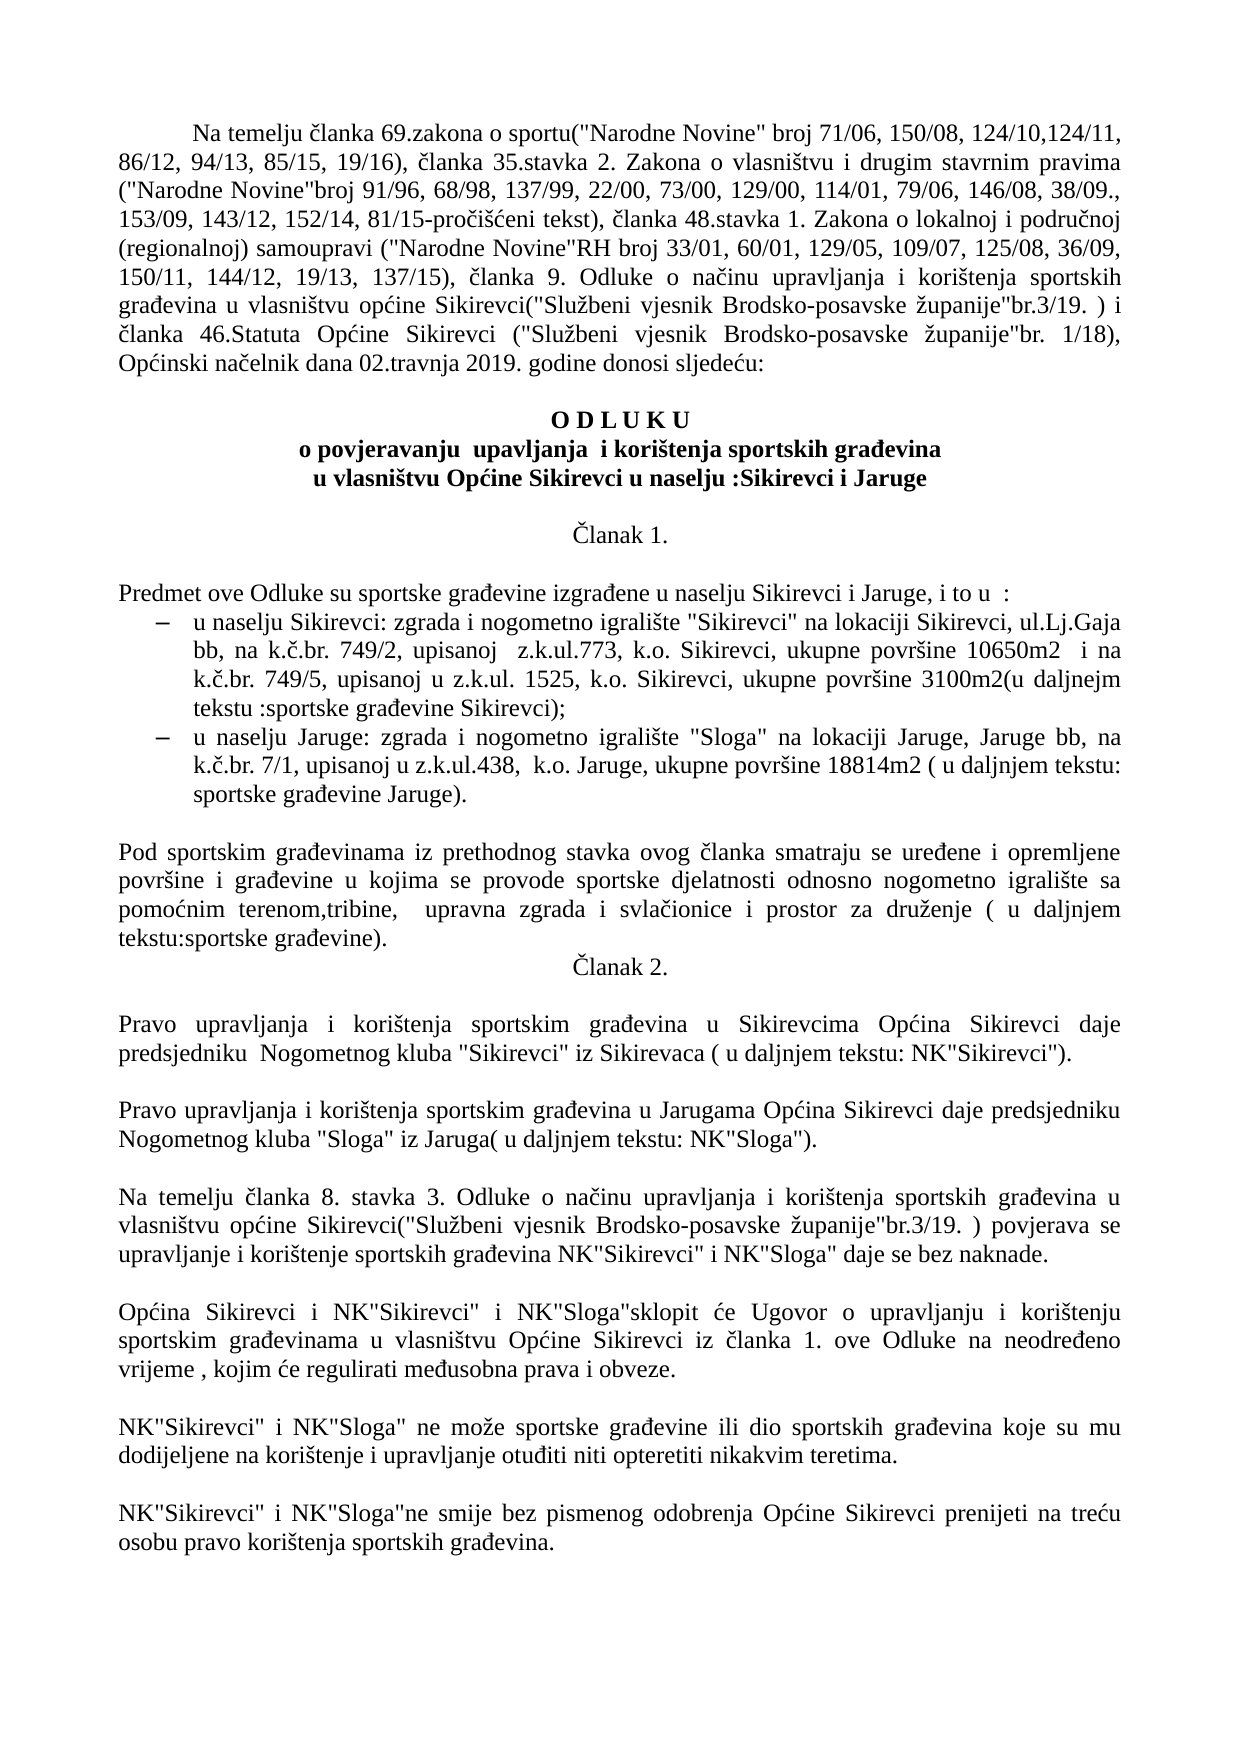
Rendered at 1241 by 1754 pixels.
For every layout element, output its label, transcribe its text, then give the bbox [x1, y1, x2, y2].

text NK"Sikirevci" i NK"Sloga"ne smije bez pismenog odobrenja Općine Sikirevci prenijeti na treću osobu pravo korištenja sportskih građevina. [118, 1498, 1122, 1556]
text Pod sportskim građevinama iz prethodnog stavka ovog članka smatraju se uređene i opremljene površine i građevine u kojima se provode sportske djelatnosti odnosno nogometno igralište sa pomoćnim terenom,tribine, upravna zgrada i svlačionice i prostor za druženje ( u daljnjem tekstu:sportske građevine). [118, 837, 1122, 952]
text Općina Sikirevci i NK"Sikirevci" i NK"Sloga"sklopit će Ugovor o upravljanju i korištenju sportskim građevinama u vlasništvu Općine Sikirevci iz članka 1. ove Odluke na neodređeno vrijeme , kojim će regulirati međusobna prava i obveze. [118, 1297, 1122, 1383]
text Na temelju članka 8. stavka 3. Odluke o načinu upravljanja i korištenja sportskih građevina u vlasništvu općine Sikirevci("Službeni vjesnik Brodsko-posavske županije"br.3/19. ) povjerava se upravljanje i korištenje sportskih građevina NK"Sikirevci" i NK"Sloga" daje se bez naknade. [118, 1182, 1122, 1268]
text o povjeravanju upavljanja i korištenja sportskih građevina [118, 434, 1122, 463]
text O D L U K U [118, 406, 1122, 434]
list u naselju Jaruge: zgrada i nogometno igralište "Sloga" na lokaciji Jaruge, Jaruge bb, na k.č.br. 7/1, upisanoj u z.k.ul.438, k.o. Jaruge, ukupne površine 18814m2 ( u daljnjem tekstu: sportske građevine Jaruge). [156, 722, 1122, 808]
text Članak 1. [118, 521, 1122, 549]
text Pravo upravljanja i korištenja sportskim građevina u Jarugama Općina Sikirevci daje predsjedniku Nogometnog kluba "Sloga" iz Jaruga( u daljnjem tekstu: NK"Sloga"). [118, 1096, 1122, 1153]
text NK"Sikirevci" i NK"Sloga" ne može sportske građevine ili dio sportskih građevina koje su mu dodijeljene na korištenje i upravljanje otuđiti niti opteretiti nikakvim teretima. [118, 1412, 1122, 1469]
list u naselju Sikirevci: zgrada i nogometno igralište "Sikirevci" na lokaciji Sikirevci, ul.Lj.Gaja bb, na k.č.br. 749/2, upisanoj z.k.ul.773, k.o. Sikirevci, ukupne površine 10650m2 i na k.č.br. 749/5, upisanoj u z.k.ul. 1525, k.o. Sikirevci, ukupne površine 3100m2(u daljnejm tekstu :sportske građevine Sikirevci); [156, 607, 1122, 722]
text Članak 2. [118, 952, 1122, 981]
text Predmet ove Odluke su sportske građevine izgrađene u naselju Sikirevci i Jaruge, i to u : [118, 578, 1122, 607]
text Na temelju članka 69.zakona o sportu("Narodne Novine" broj 71/06, 150/08, 124/10,124/11, 86/12, 94/13, 85/15, 19/16), članka 35.stavka 2. Zakona o vlasništvu i drugim stavrnim pravima ("Narodne Novine"broj 91/96, 68/98, 137/99, 22/00, 73/00, 129/00, 114/01, 79/06, 146/08, 38/09., 153/09, 143/12, 152/14, 81/15-pročišćeni tekst), članka 48.stavka 1. Zakona o lokalnoj i područnoj (regionalnoj) samoupravi ("Narodne Novine"RH broj 33/01, 60/01, 129/05, 109/07, 125/08, 36/09, 150/11, 144/12, 19/13, 137/15), članka 9. Odluke o načinu upravljanja i korištenja sportskih građevina u vlasništvu općine Sikirevci("Službeni vjesnik Brodsko-posavske županije"br.3/19. ) i članka 46.Statuta Općine Sikirevci ("Službeni vjesnik Brodsko-posavske županije"br. 1/18), Općinski načelnik dana 02.travnja 2019. godine donosi sljedeću: [118, 118, 1122, 377]
text u vlasništvu Općine Sikirevci u naselju :Sikirevci i Jaruge [118, 463, 1122, 492]
text Pravo upravljanja i korištenja sportskim građevina u Sikirevcima Općina Sikirevci daje predsjedniku Nogometnog kluba "Sikirevci" iz Sikirevaca ( u daljnjem tekstu: NK"Sikirevci"). [118, 1009, 1122, 1067]
